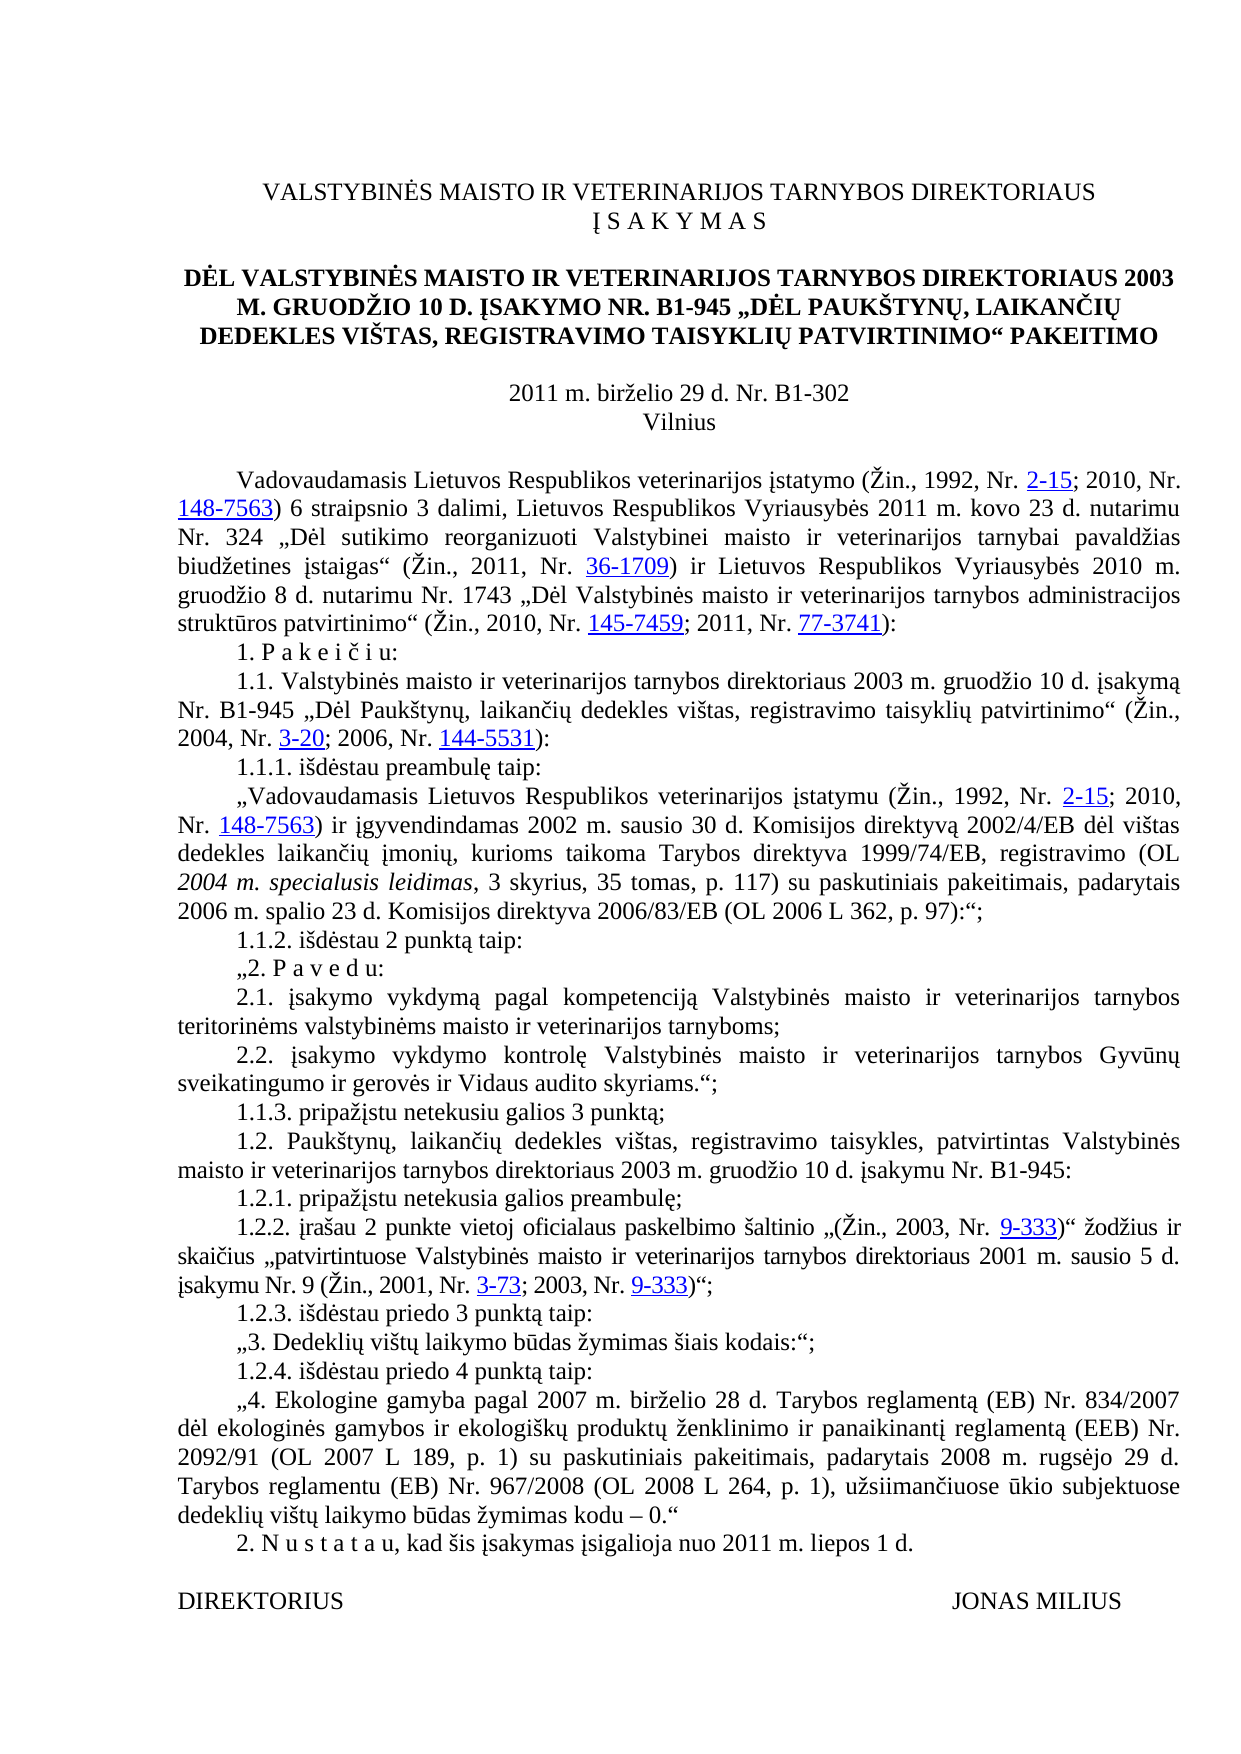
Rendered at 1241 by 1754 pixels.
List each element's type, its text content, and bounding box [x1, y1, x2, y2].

text Direktorius Jonas Milius [177, 1586, 1181, 1615]
text ĮSAKYMAS [177, 206, 1181, 235]
text „2. Pavedu: [177, 953, 1181, 982]
text 1.1.1. išdėstau preambulę taip: [177, 752, 1181, 781]
text 1. Pakeičiu: [177, 637, 1181, 666]
text 2011 m. birželio 29 d. Nr. B1-302 [177, 378, 1181, 407]
text „3. Dedeklių vištų laikymo būdas žymimas šiais kodais:“; [177, 1327, 1181, 1356]
text Vilnius [177, 407, 1181, 436]
text 2.2. įsakymo vykdymo kontrolę Valstybinės maisto ir veterinarijos tarnybos Gyvūnų sveikatingumo ir gerovės ir Vidaus audito skyriams.“; [177, 1040, 1181, 1097]
text 1.2.4. išdėstau priedo 4 punktą taip: [177, 1356, 1181, 1385]
text VALSTYBINĖS MAISTO IR VETERINARIJOS TARNYBOS DIREKTORIAUS [177, 177, 1181, 206]
text 1.2.1. pripažįstu netekusia galios preambulę; [177, 1183, 1181, 1212]
text 1.1.3. pripažįstu netekusiu galios 3 punktą; [177, 1097, 1181, 1126]
text 1.2.3. išdėstau priedo 3 punktą taip: [177, 1298, 1181, 1327]
text 1.1. Valstybinės maisto ir veterinarijos tarnybos direktoriaus 2003 m. gruodžio 10 d. įsakymą Nr. B1-945 „Dėl Paukštynų, laikančių dedekles vištas, registravimo taisyklių patvirtinimo“ (Žin., 2004, Nr. 3-20; 2006, Nr. 144-5531): [177, 666, 1181, 752]
text 2.1. įsakymo vykdymą pagal kompetenciją Valstybinės maisto ir veterinarijos tarnybos teritorinėms valstybinėms maisto ir veterinarijos tarnyboms; [177, 982, 1181, 1040]
text 2. Nustatau, kad šis įsakymas įsigalioja nuo 2011 m. liepos 1 d. [177, 1528, 1181, 1557]
text 1.2.2. įrašau 2 punkte vietoj oficialaus paskelbimo šaltinio „(Žin., 2003, Nr. 9-333)“ žodžius ir skaičius „patvirtintuose Valstybinės maisto ir veterinarijos tarnybos direktoriaus 2001 m. sausio 5 d. įsakymu Nr. 9 (Žin., 2001, Nr. 3-73; 2003, Nr. 9-333)“; [177, 1212, 1181, 1298]
text „4. Ekologine gamyba pagal 2007 m. birželio 28 d. Tarybos reglamentą (EB) Nr. 834/2007 dėl ekologinės gamybos ir ekologiškų produktų ženklinimo ir panaikinantį reglamentą (EEB) Nr. 2092/91 (OL 2007 L 189, p. 1) su paskutiniais pakeitimais, padarytais 2008 m. rugsėjo 29 d. Tarybos reglamentu (EB) Nr. 967/2008 (OL 2008 L 264, p. 1), užsiimančiuose ūkio subjektuose dedeklių vištų laikymo būdas žymimas kodu – 0.“ [177, 1385, 1181, 1528]
text Vadovaudamasis Lietuvos Respublikos veterinarijos įstatymo (Žin., 1992, Nr. 2-15; 2010, Nr. 148-7563) 6 straipsnio 3 dalimi, Lietuvos Respublikos Vyriausybės 2011 m. kovo 23 d. nutarimu Nr. 324 „Dėl sutikimo reorganizuoti Valstybinei maisto ir veterinarijos tarnybai pavaldžias biudžetines įstaigas“ (Žin., 2011, Nr. 36-1709) ir Lietuvos Respublikos Vyriausybės 2010 m. gruodžio 8 d. nutarimu Nr. 1743 „Dėl Valstybinės maisto ir veterinarijos tarnybos administracijos struktūros patvirtinimo“ (Žin., 2010, Nr. 145-7459; 2011, Nr. 77-3741): [177, 465, 1181, 637]
text 1.1.2. išdėstau 2 punktą taip: [177, 925, 1181, 953]
text „Vadovaudamasis Lietuvos Respublikos veterinarijos įstatymu (Žin., 1992, Nr. 2-15; 2010, Nr. 148-7563) ir įgyvendindamas 2002 m. sausio 30 d. Komisijos direktyvą 2002/4/EB dėl vištas dedekles laikančių įmonių, kurioms taikoma Tarybos direktyva 1999/74/EB, registravimo (OL 2004 m. specialusis leidimas, 3 skyrius, 35 tomas, p. 117) su paskutiniais pakeitimais, padarytais 2006 m. spalio 23 d. Komisijos direktyva 2006/83/EB (OL 2006 L 362, p. 97):“; [177, 781, 1181, 925]
text DĖL VALSTYBINĖS MAISTO IR VETERINARIJOS TARNYBOS DIREKTORIaUS 2003 m. gruodžio 10 d. įsakymo Nr. B1-945 „DĖL PAUKŠTYNŲ, LAIKANČIŲ DEDEKLES VIŠTAS, REGISTRAVIMO TAISYKLIŲ PATVIRTINIMO“ pakeitimo [177, 263, 1181, 350]
text 1.2. Paukštynų, laikančių dedekles vištas, registravimo taisykles, patvirtintas Valstybinės maisto ir veterinarijos tarnybos direktoriaus 2003 m. gruodžio 10 d. įsakymu Nr. B1-945: [177, 1126, 1181, 1183]
